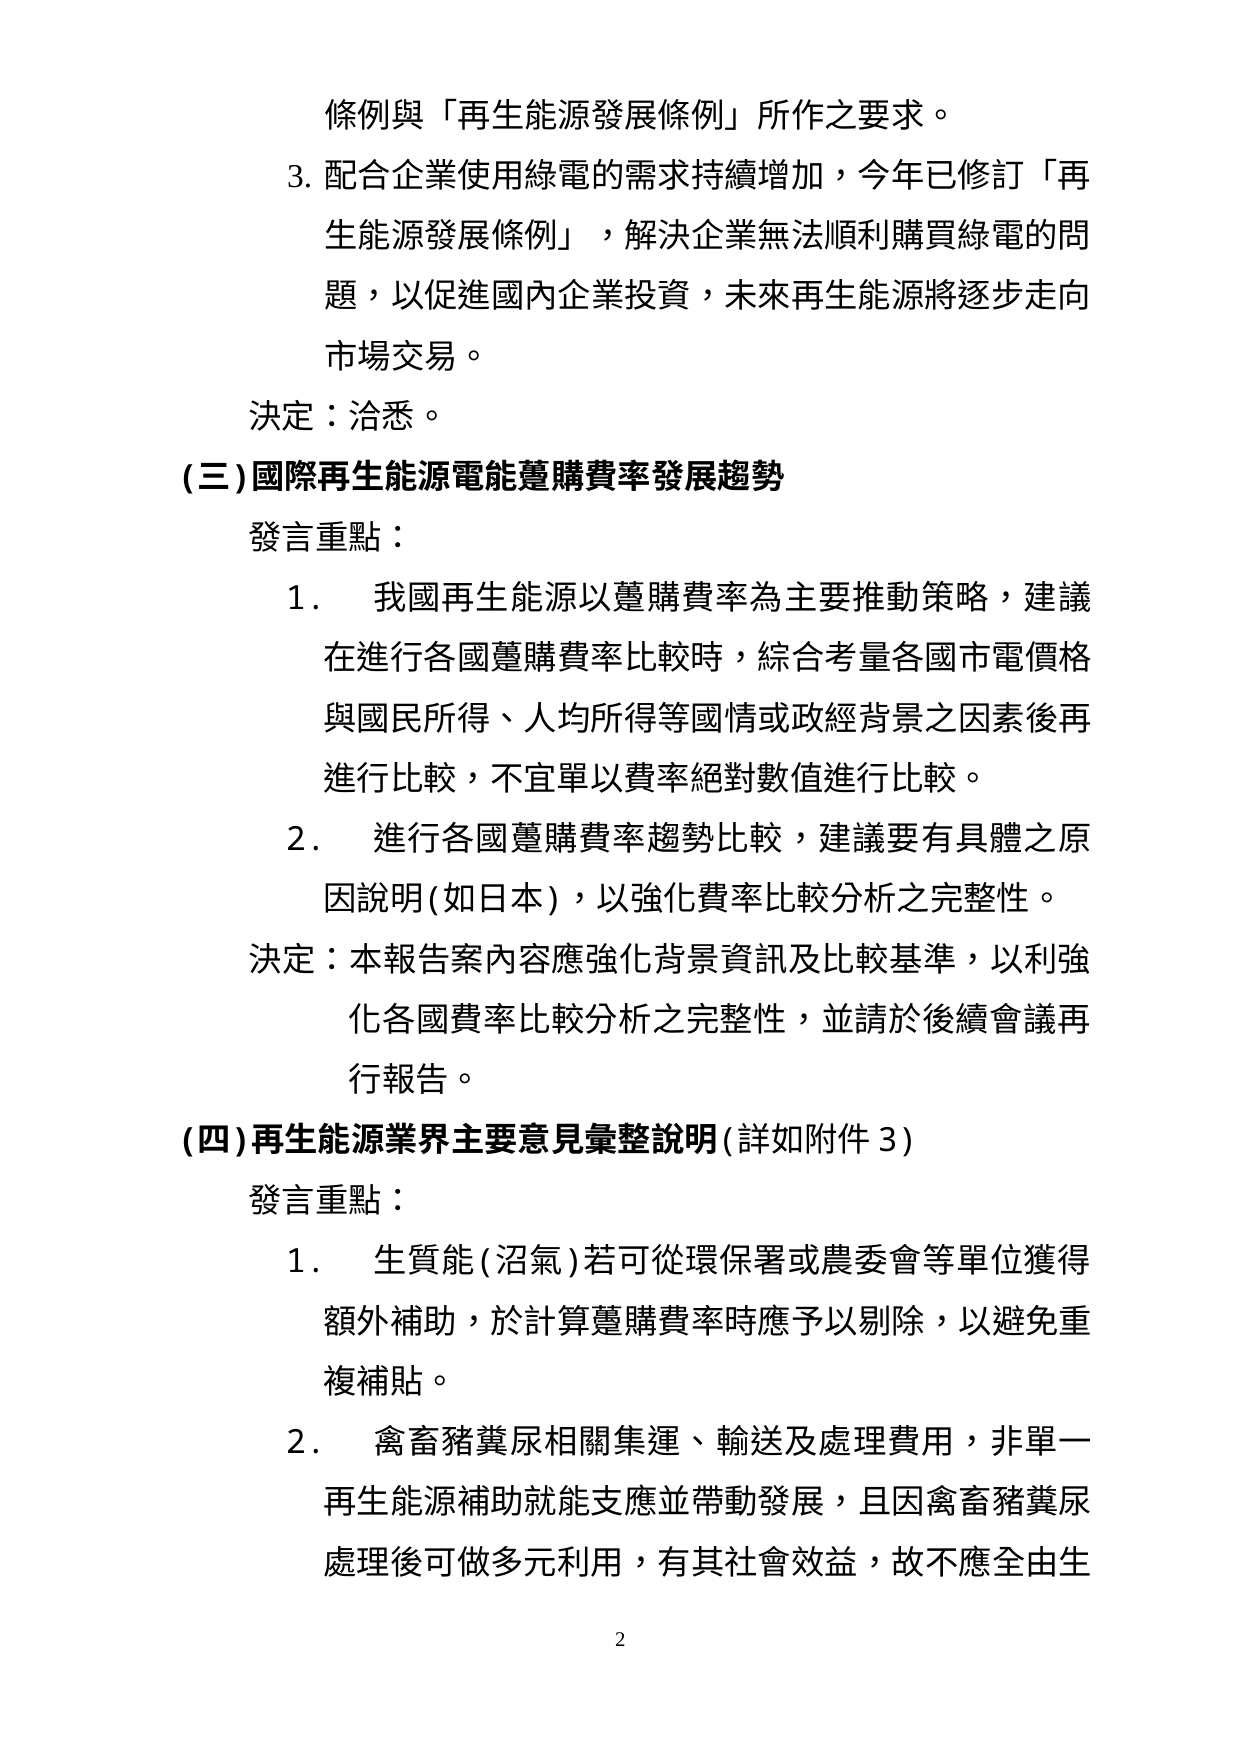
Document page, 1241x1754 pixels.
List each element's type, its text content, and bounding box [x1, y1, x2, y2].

text 決定：洽悉。 [248, 390, 1092, 438]
text (四)再生能源業界主要意見彙整說明(詳如附件3) [177, 1113, 1092, 1162]
list 禽畜豬糞尿相關集運、輸送及處理費用，非單一再生能源補助就能支應並帶動發展，且因禽畜豬糞尿處理後可做多元利用，有其社會效益，故不應全由生 [286, 1415, 1092, 1584]
list 生質能(沼氣)若可從環保署或農委會等單位獲得額外補助，於計算躉購費率時應予以剔除，以避免重複補貼。 [286, 1234, 1092, 1403]
text (三)國際再生能源電能躉購費率發展趨勢 [177, 450, 1092, 498]
text 決定：本報告案內容應強化背景資訊及比較基準，以利強化各國費率比較分析之完整性，並請於後續會議再行報告。 [248, 933, 1092, 1101]
text 發言重點： [248, 510, 1092, 559]
text 發言重點： [248, 1174, 1092, 1222]
list 條例與「再生能源發展條例」所作之要求。 [287, 89, 1092, 137]
list 進行各國躉購費率趨勢比較，建議要有具體之原因說明(如日本)，以強化費率比較分析之完整性。 [286, 812, 1092, 921]
list 我國再生能源以躉購費率為主要推動策略，建議在進行各國躉購費率比較時，綜合考量各國市電價格與國民所得、人均所得等國情或政經背景之因素後再進行比較，不宜單以費率絕對數值進行比較。 [286, 571, 1092, 800]
list 配合企業使用綠電的需求持續增加，今年已修訂「再生能源發展條例」，解決企業無法順利購買綠電的問題，以促進國內企業投資，未來再生能源將逐步走向市場交易。 [287, 149, 1092, 378]
